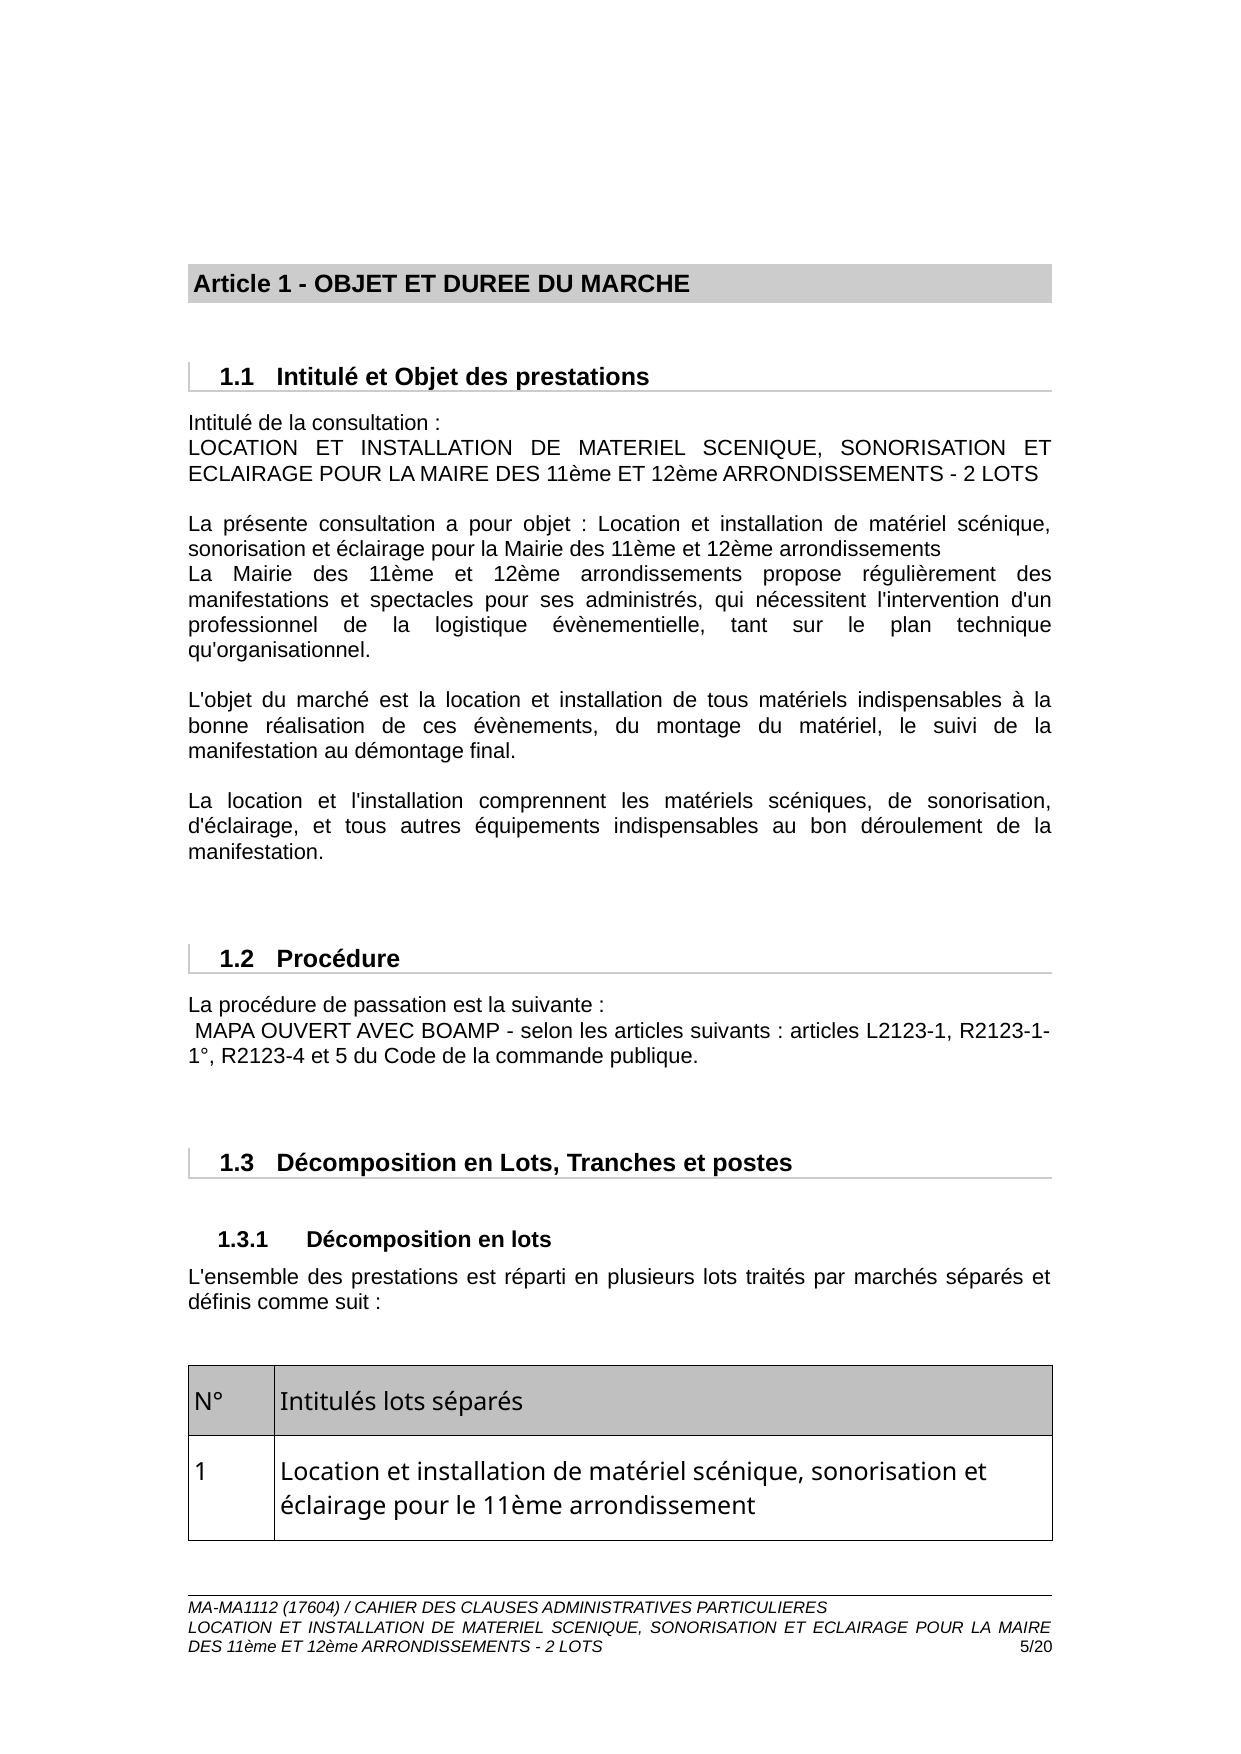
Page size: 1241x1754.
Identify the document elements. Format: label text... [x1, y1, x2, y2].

table_header N° [189, 1366, 274, 1435]
subtitle Intitulé et Objet des prestations [190, 362, 1052, 390]
table_header Intitulés lots séparés [275, 1366, 1052, 1435]
subtitle Décomposition en Lots, Tranches et postes [190, 1148, 1052, 1177]
text La présente consultation a pour objet : Location et installation de matériel scénique, sonorisation et éclairage pour la Mairie des 11ème et 12ème arrondissements [188, 511, 1052, 561]
text L'ensemble des prestations est réparti en plusieurs lots traités par marchés séparés et définis comme suit : [188, 1264, 1052, 1314]
text La procédure de passation est la suivante : [188, 992, 1052, 1017]
subtitle Décomposition en lots [188, 1226, 1052, 1252]
text La location et l'installation comprennent les matériels scéniques, de sonorisation, d'éclairage, et tous autres équipements indispensables au bon déroulement de la manifestation. [188, 788, 1052, 864]
subtitle Procédure [190, 944, 1052, 972]
text MAPA OUVERT AVEC BOAMP - selon les articles suivants : articles L2123-1, R2123-1-1°, R2123-4 et 5 du Code de la commande publique. [188, 1017, 1052, 1068]
text La Mairie des 11ème et 12ème arrondissements propose régulièrement des manifestations et spectacles pour ses administrés, qui nécessitent l'intervention d'un professionnel de la logistique évènementielle, tant sur le plan technique qu'organisationnel. [188, 561, 1052, 662]
subtitle OBJET ET DUREE DU MARCHE [190, 266, 1050, 300]
text LOCATION ET INSTALLATION DE MATERIEL SCENIQUE, SONORISATION ET ECLAIRAGE POUR LA MAIRE DES 11ème ET 12ème ARRONDISSEMENTS - 2 LOTS [188, 435, 1052, 486]
text L'objet du marché est la location et installation de tous matériels indispensables à la bonne réalisation de ces évènements, du montage du matériel, le suivi de la manifestation au démontage final. [188, 687, 1052, 763]
text Intitulé de la consultation : [188, 410, 1052, 435]
table_cell 1 [189, 1436, 274, 1540]
table_cell Location et installation de matériel scénique, sonorisation et éclairage pour le 11ème arrondissement [275, 1436, 1052, 1540]
